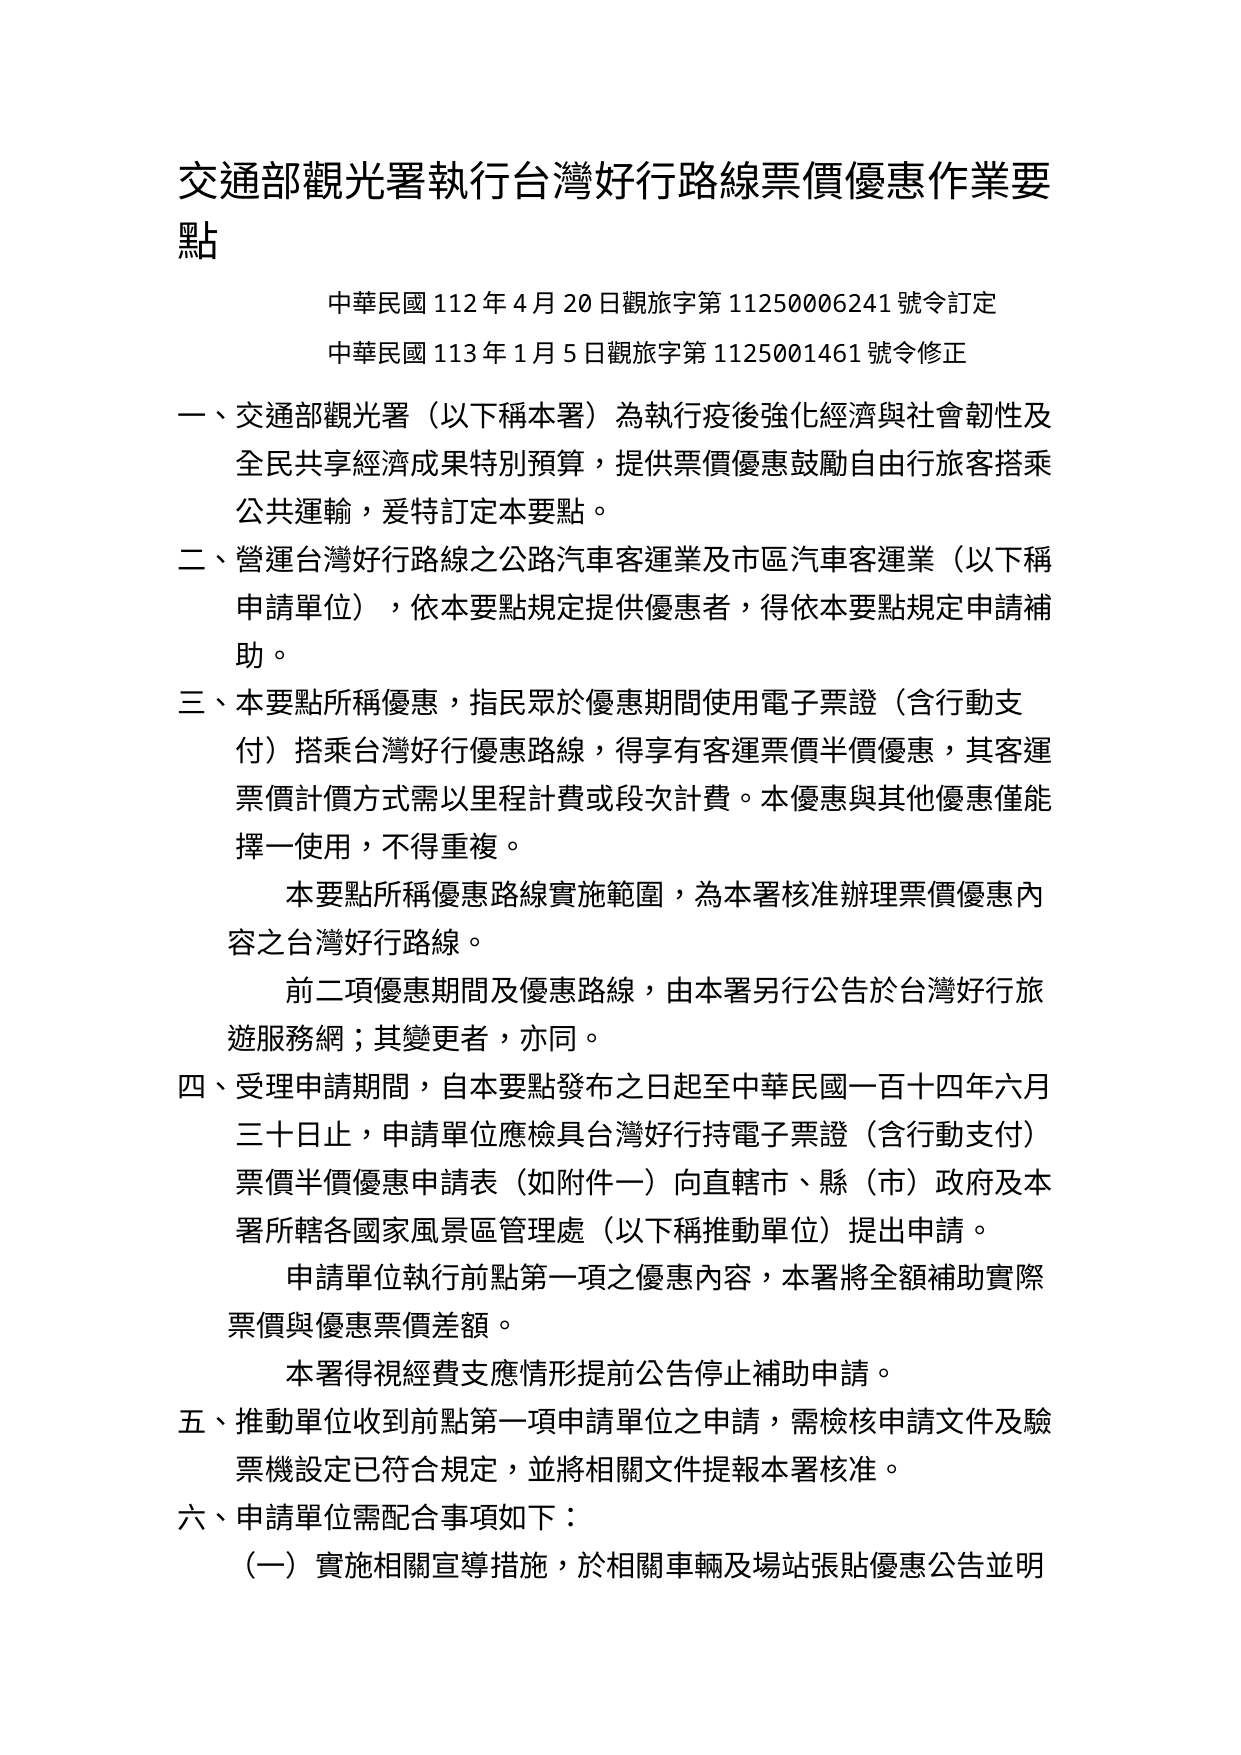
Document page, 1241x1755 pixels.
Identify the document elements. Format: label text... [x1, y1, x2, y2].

text 中華民國113年1月5日觀旅字第1125001461號令修正 [327, 338, 1063, 369]
text 本要點所稱優惠路線實施範圍，為本署核准辦理票價優惠內容之台灣好行路線。 [227, 867, 1063, 963]
text 五、推動單位收到前點第一項申請單位之申請，需檢核申請文件及驗票機設定已符合規定，並將相關文件提報本署核准。 [177, 1394, 1063, 1490]
text 三、本要點所稱優惠，指民眾於優惠期間使用電子票證（含行動支付）搭乘台灣好行優惠路線，得享有客運票價半價優惠，其客運票價計價方式需以里程計費或段次計費。本優惠與其他優惠僅能擇一使用，不得重複。 [177, 676, 1063, 867]
text 前二項優惠期間及優惠路線，由本署另行公告於台灣好行旅遊服務網；其變更者，亦同。 [227, 963, 1063, 1059]
text 中華民國112年4月20日觀旅字第11250006241號令訂定 [327, 287, 1063, 319]
text 本署得視經費支應情形提前公告停止補助申請。 [227, 1346, 1063, 1394]
text （一）實施相關宣導措施，於相關車輛及場站張貼優惠公告並明 [227, 1538, 1063, 1586]
text 交通部觀光署執行台灣好行路線票價優惠作業要點 [177, 148, 1063, 268]
text 四、受理申請期間，自本要點發布之日起至中華民國一百十四年六月三十日止，申請單位應檢具台灣好行持電子票證（含行動支付）票價半價優惠申請表（如附件一）向直轄市、縣（市）政府及本署所轄各國家風景區管理處（以下稱推動單位）提出申請。 [177, 1059, 1063, 1251]
text 六、申請單位需配合事項如下： [177, 1490, 1063, 1538]
text 二、營運台灣好行路線之公路汽車客運業及市區汽車客運業（以下稱申請單位），依本要點規定提供優惠者，得依本要點規定申請補助。 [177, 532, 1063, 676]
text 一、交通部觀光署（以下稱本署）為執行疫後強化經濟與社會韌性及全民共享經濟成果特別預算，提供票價優惠鼓勵自由行旅客搭乘公共運輸，爰特訂定本要點。 [177, 388, 1063, 532]
text 申請單位執行前點第一項之優惠內容，本署將全額補助實際票價與優惠票價差額。 [227, 1251, 1063, 1346]
